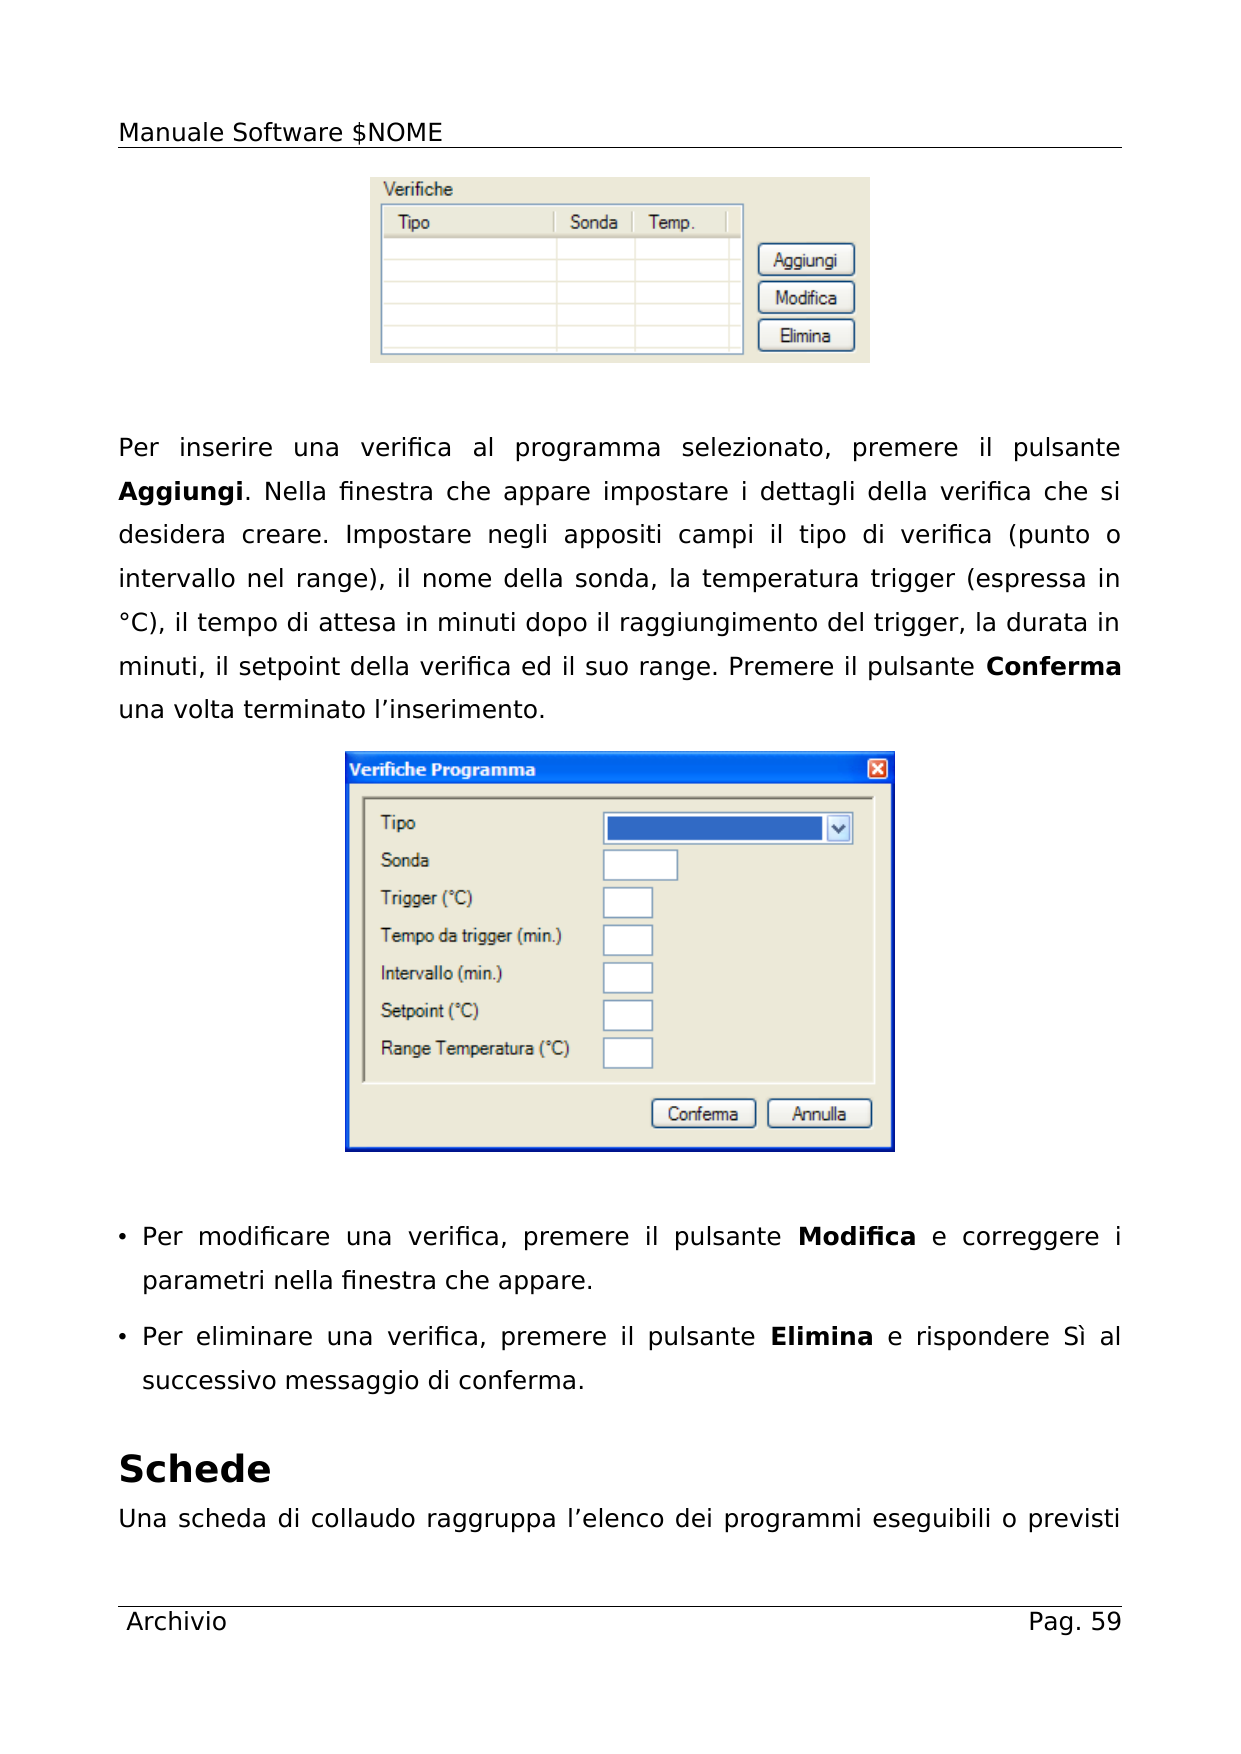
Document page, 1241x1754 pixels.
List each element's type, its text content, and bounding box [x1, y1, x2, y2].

picture [345, 751, 895, 1152]
subtitle Schede [118, 1448, 1122, 1491]
text Una scheda di collaudo raggruppa l’elenco dei programmi eseguibili o previsti [118, 1504, 1122, 1533]
list Per modificare una verifica, premere il pulsante Modifica e correggere i parametri nella finestra che appare. [118, 1223, 1122, 1296]
picture [370, 177, 870, 363]
text Per inserire una verifica al programma selezionato, premere il pulsante Aggiungi. Nella finestra che appare impostare i dettagli della verifica che si desidera creare. Impostare negli appositi campi il tipo di verifica (punto o intervallo nel range), il nome della sonda, la temperatura trigger (espressa in °C), il tempo di attesa in minuti dopo il raggiungimento del trigger, la durata in minuti, il setpoint della verifica ed il suo range. Premere il pulsante Conferma una volta terminato l’inserimento. [118, 433, 1122, 725]
list Per eliminare una verifica, premere il pulsante Elimina e rispondere Sì al successivo messaggio di conferma. [118, 1323, 1122, 1396]
